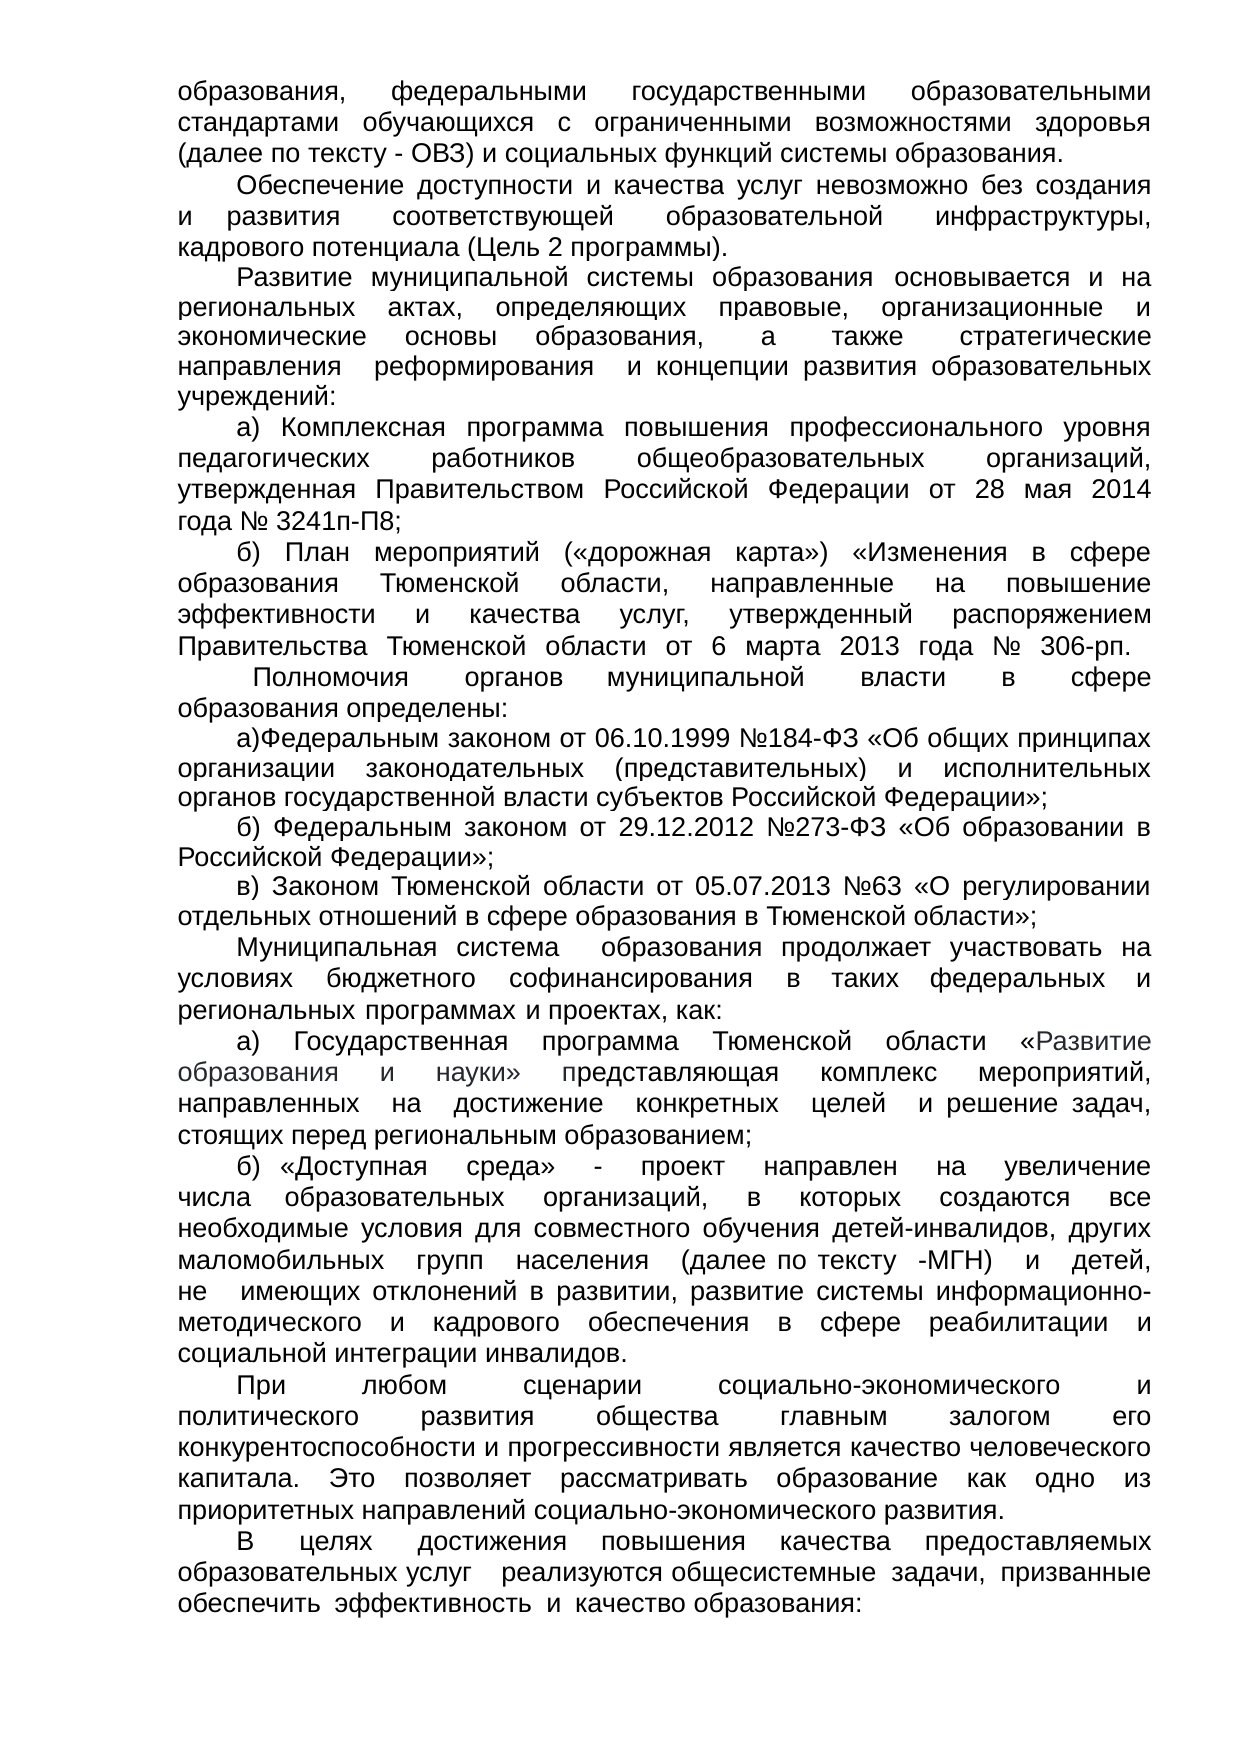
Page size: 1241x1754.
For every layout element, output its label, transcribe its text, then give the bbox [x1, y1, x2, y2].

text б) Федеральным законом от 29.12.2012 №273-ФЗ «Об образовании в Российской Федерации»; [177, 812, 1152, 872]
text В целях достижения повышения качества предоставляемых образовательных услуг реализуются общесистемные задачи, призванные обеспечить эффективность и качество образования: [177, 1525, 1152, 1619]
text образования, федеральными государственными образовательными стандартами обучающихся с ограниченными возможностями здоровья (далее по тексту - ОВЗ) и социальных функций системы образования. [177, 75, 1152, 169]
text б) План мероприятий («дорожная карта») «Изменения в сфере образования Тюменской области, направленные на повышение эффективности и качества услуг, утвержденный распоряжением Правительства Тюменской области от 6 марта 2013 года № 306-рп. Полномочия органов муниципальной власти в сфере образования определены: [177, 536, 1152, 723]
text Муниципальная система образования продолжает участвовать на условиях бюджетного софинансирования в таких федеральных и региональных программах и проектах, как: [177, 931, 1152, 1025]
text Развитие муниципальной системы образования основывается и на региональных актах, определяющих правовые, организационные и экономические основы образования, а также стратегические направления реформирования и концепции развития образовательных учреждений: [177, 262, 1152, 411]
text При любом сценарии социально-экономического и политического развития общества главным залогом его конкурентоспособности и прогрессивности является качество человеческого капитала. Это позволяет рассматривать образование как одно из приоритетных направлений социально-экономического развития. [177, 1369, 1152, 1525]
text в) Законом Тюменской области от 05.07.2013 №63 «О регулировании отдельных отношений в сфере образования в Тюменской области»; [177, 872, 1152, 931]
text а) Комплексная программа повышения профессионального уровня педагогических работников общеобразовательных организаций, утвержденная Правительством Российской Федерации от 28 мая 2014 года № 3241п-П8; [177, 411, 1152, 536]
text б) «Доступная среда» - проект направлен на увеличение числа образовательных организаций, в которых создаются все необходимые условия для совместного обучения детей-инвалидов, других маломобильных групп населения (далее по тексту -МГН) и детей, не имеющих отклонений в развитии, развитие системы информационно-методического и кадрового обеспечения в сфере реабилитации и социальной интеграции инвалидов. [177, 1150, 1152, 1369]
text Обеспечение доступности и качества услуг невозможно без создания и развития соответствующей образовательной инфраструктуры, кадрового потенциала (Цель 2 программы). [177, 169, 1152, 262]
text а) Государственная программа Тюменской области «Развитие образования и науки» представляющая комплекс мероприятий, направленных на достижение конкретных целей и решение задач, стоящих перед региональным образованием; [177, 1025, 1152, 1150]
text а)Федеральным законом от 06.10.1999 №184-ФЗ «Об общих принципах организации законодательных (представительных) и исполнительных органов государственной власти субъектов Российской Федерации»; [177, 723, 1152, 812]
